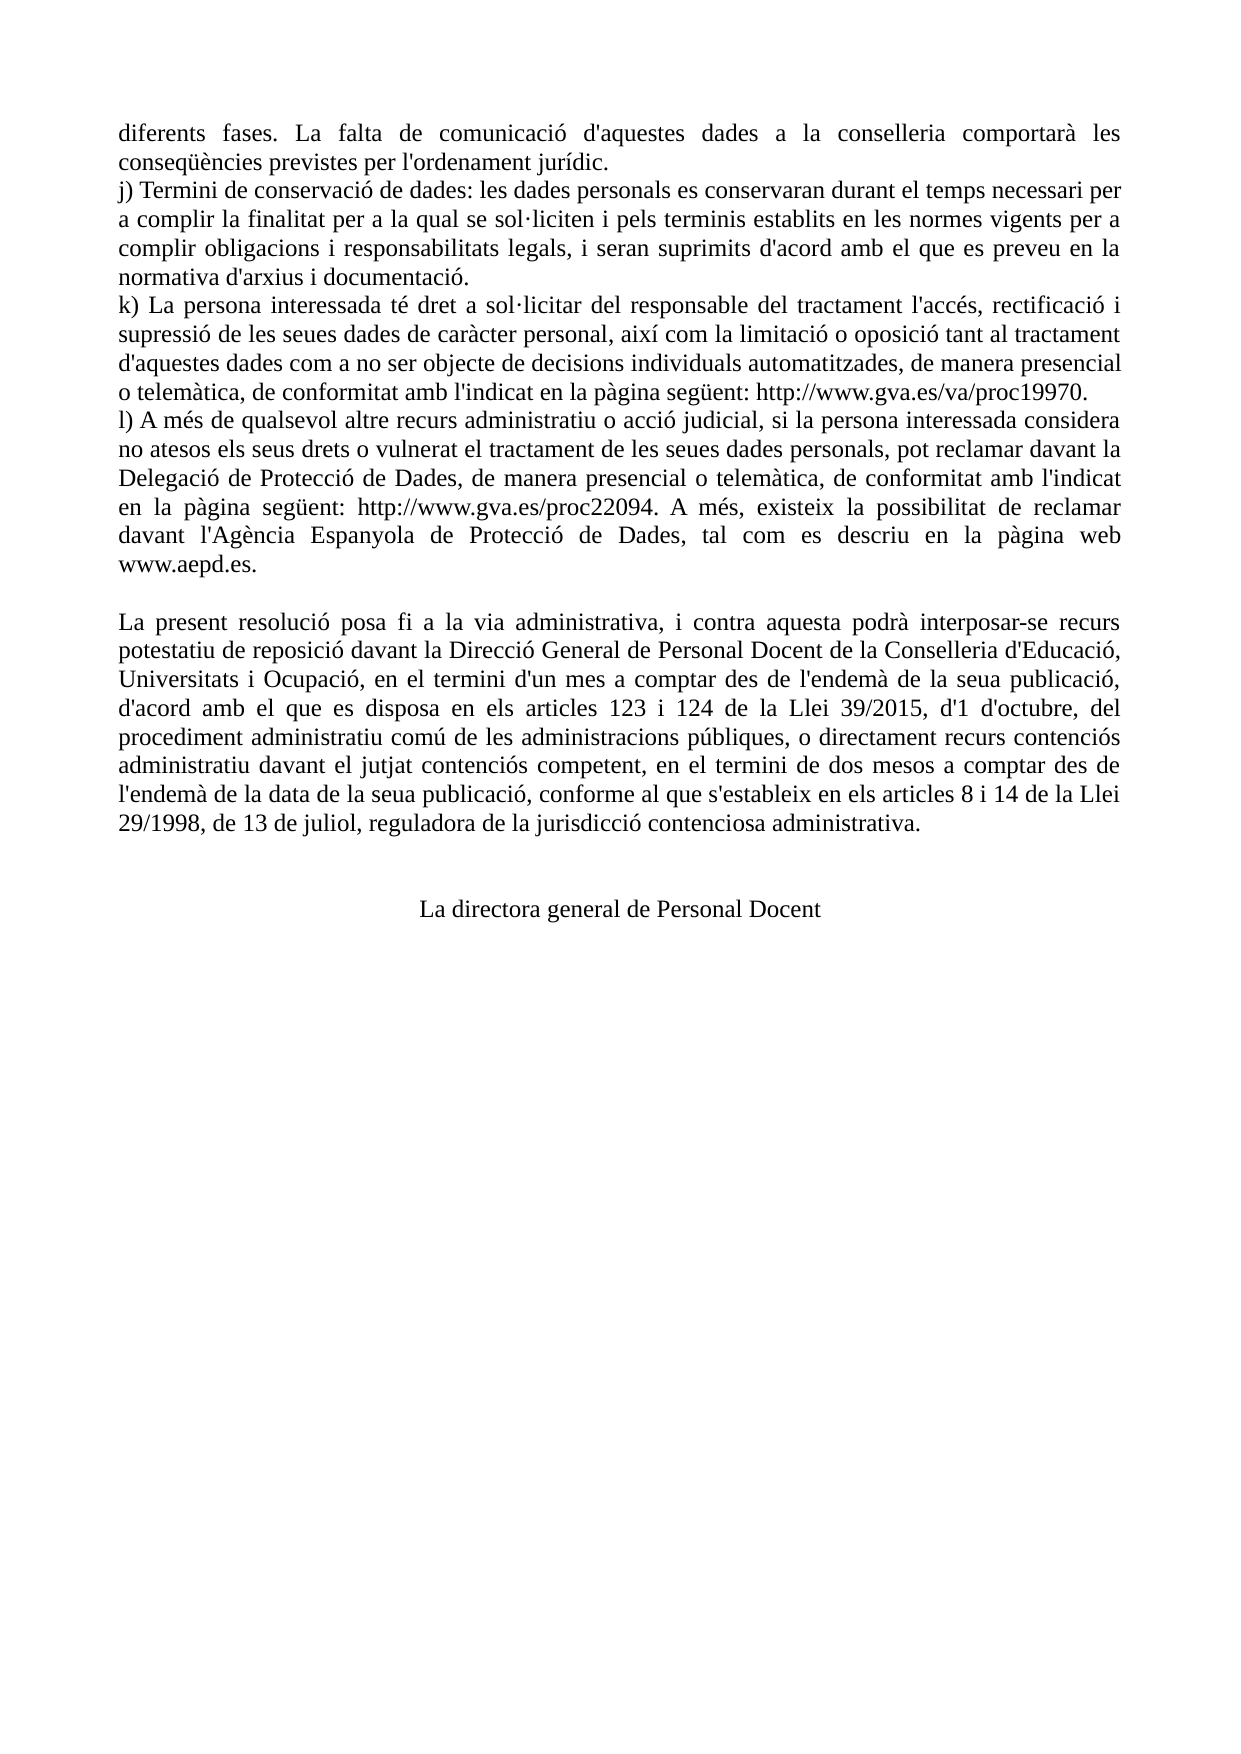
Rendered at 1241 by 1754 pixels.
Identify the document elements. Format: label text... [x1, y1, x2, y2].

text l) A més de qualsevol altre recurs administratiu o acció judicial, si la persona interessada considera no atesos els seus drets o vulnerat el tractament de les seues dades personals, pot reclamar davant la Delegació de Protecció de Dades, de manera presencial o telemàtica, de conformitat amb l'indicat en la pàgina següent: http://www.gva.es/proc22094. A més, existeix la possibilitat de reclamar davant l'Agència Espanyola de Protecció de Dades, tal com es descriu en la pàgina web www.aepd.es. [118, 406, 1122, 578]
text La directora general de Personal Docent [118, 894, 1122, 923]
text La present resolució posa fi a la via administrativa, i contra aquesta podrà interposar-se recurs potestatiu de reposició davant la Direcció General de Personal Docent de la Conselleria d'Educació, Universitats i Ocupació, en el termini d'un mes a comptar des de l'endemà de la seua publicació, d'acord amb el que es disposa en els articles 123 i 124 de la Llei 39/2015, d'1 d'octubre, del procediment administratiu comú de les administracions públiques, o directament recurs contenciós administratiu davant el jutjat contenciós competent, en el termini de dos mesos a comptar des de l'endemà de la data de la seua publicació, conforme al que s'estableix en els articles 8 i 14 de la Llei 29/1998, de 13 de juliol, reguladora de la jurisdicció contenciosa administrativa. [118, 607, 1122, 837]
text diferents fases. La falta de comunicació d'aquestes dades a la conselleria comportarà les conseqüències previstes per l'ordenament jurídic. [118, 118, 1122, 176]
text k) La persona interessada té dret a sol·licitar del responsable del tractament l'accés, rectificació i supressió de les seues dades de caràcter personal, així com la limitació o oposició tant al tractament d'aquestes dades com a no ser objecte de decisions individuals automatitzades, de manera presencial o telemàtica, de conformitat amb l'indicat en la pàgina següent: http://www.gva.es/va/proc19970. [118, 291, 1122, 406]
text j) Termini de conservació de dades: les dades personals es conservaran durant el temps necessari per a complir la finalitat per a la qual se sol·liciten i pels terminis establits en les normes vigents per a complir obligacions i responsabilitats legals, i seran suprimits d'acord amb el que es preveu en la normativa d'arxius i documentació. [118, 176, 1122, 291]
